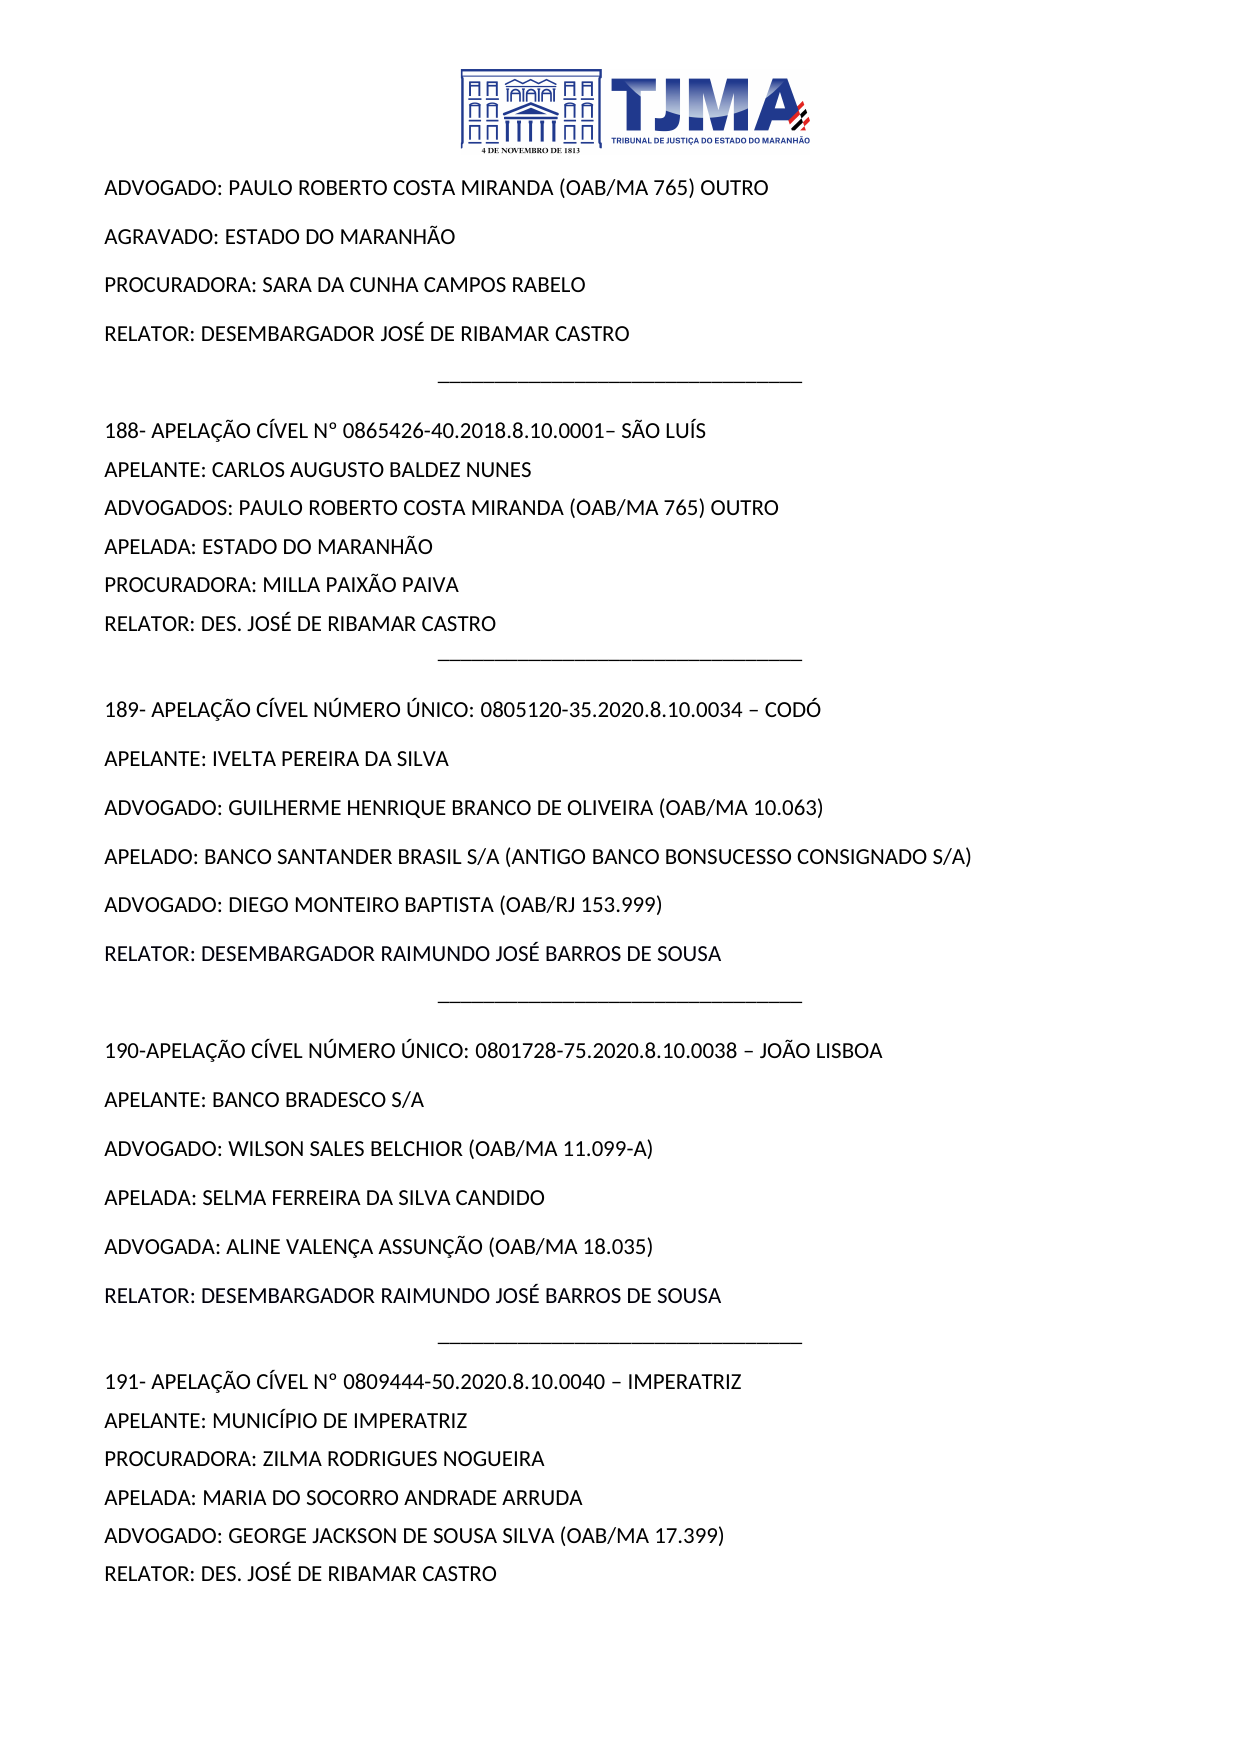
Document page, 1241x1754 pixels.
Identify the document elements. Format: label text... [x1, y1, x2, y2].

text PROCURADORA: MILLA PAIXÃO PAIVA [104, 570, 1136, 598]
text RELATOR: DES. JOSÉ DE RIBAMAR CASTRO [104, 609, 1136, 637]
text ADVOGADO: DIEGO MONTEIRO BAPTISTA (OAB/RJ 153.999) [104, 891, 1136, 919]
text APELANTE: CARLOS AUGUSTO BALDEZ NUNES [104, 455, 1136, 483]
text APELANTE: IVELTA PEREIRA DA SILVA [104, 744, 1136, 772]
text APELANTE: BANCO BRADESCO S/A [104, 1085, 1136, 1113]
text 190-APELAÇÃO CÍVEL NÚMERO ÚNICO: 0801728-75.2020.8.10.0038 – JOÃO LISBOA [104, 1036, 1136, 1064]
text PROCURADORA: SARA DA CUNHA CAMPOS RABELO [104, 271, 1136, 299]
text ADVOGADO: GEORGE JACKSON DE SOUSA SILVA (OAB/MA 17.399) [104, 1521, 1136, 1549]
text PROCURADORA: ZILMA RODRIGUES NOGUEIRA [104, 1444, 1136, 1472]
text RELATOR: DES. JOSÉ DE RIBAMAR CASTRO [104, 1559, 1136, 1587]
text ________________________________ [104, 358, 1136, 386]
text ________________________________ [104, 1319, 1136, 1347]
text APELADA: ESTADO DO MARANHÃO [104, 532, 1136, 560]
text APELADO: BANCO SANTANDER BRASIL S/A (ANTIGO BANCO BONSUCESSO CONSIGNADO S/A) [104, 842, 1136, 870]
text RELATOR: DESEMBARGADOR RAIMUNDO JOSÉ BARROS DE SOUSA [104, 1281, 1136, 1309]
text APELADA: SELMA FERREIRA DA SILVA CANDIDO [104, 1183, 1136, 1211]
text 189- APELAÇÃO CÍVEL NÚMERO ÚNICO: 0805120-35.2020.8.10.0034 – CODÓ [104, 695, 1136, 723]
text ADVOGADOS: PAULO ROBERTO COSTA MIRANDA (OAB/MA 765) OUTRO [104, 493, 1136, 521]
text ________________________________ [104, 637, 1136, 665]
text APELANTE: MUNICÍPIO DE IMPERATRIZ [104, 1406, 1136, 1434]
text ADVOGADO: WILSON SALES BELCHIOR (OAB/MA 11.099-A) [104, 1134, 1136, 1162]
text AGRAVADO: ESTADO DO MARANHÃO [104, 222, 1136, 250]
text ADVOGADO: PAULO ROBERTO COSTA MIRANDA (OAB/MA 765) OUTRO [104, 173, 1136, 201]
text APELADA: MARIA DO SOCORRO ANDRADE ARRUDA [104, 1483, 1136, 1511]
text 188- APELAÇÃO CÍVEL Nº 0865426-40.2018.8.10.0001– SÃO LUÍS [104, 416, 1136, 444]
text ________________________________ [104, 978, 1136, 1006]
text RELATOR: DESEMBARGADOR RAIMUNDO JOSÉ BARROS DE SOUSA [104, 939, 1136, 967]
text RELATOR: DESEMBARGADOR JOSÉ DE RIBAMAR CASTRO [104, 319, 1136, 347]
text ADVOGADA: ALINE VALENÇA ASSUNÇÃO (OAB/MA 18.035) [104, 1232, 1136, 1260]
text 191- APELAÇÃO CÍVEL Nº 0809444-50.2020.8.10.0040 – IMPERATRIZ [104, 1367, 1136, 1395]
text ADVOGADO: GUILHERME HENRIQUE BRANCO DE OLIVEIRA (OAB/MA 10.063) [104, 793, 1136, 821]
